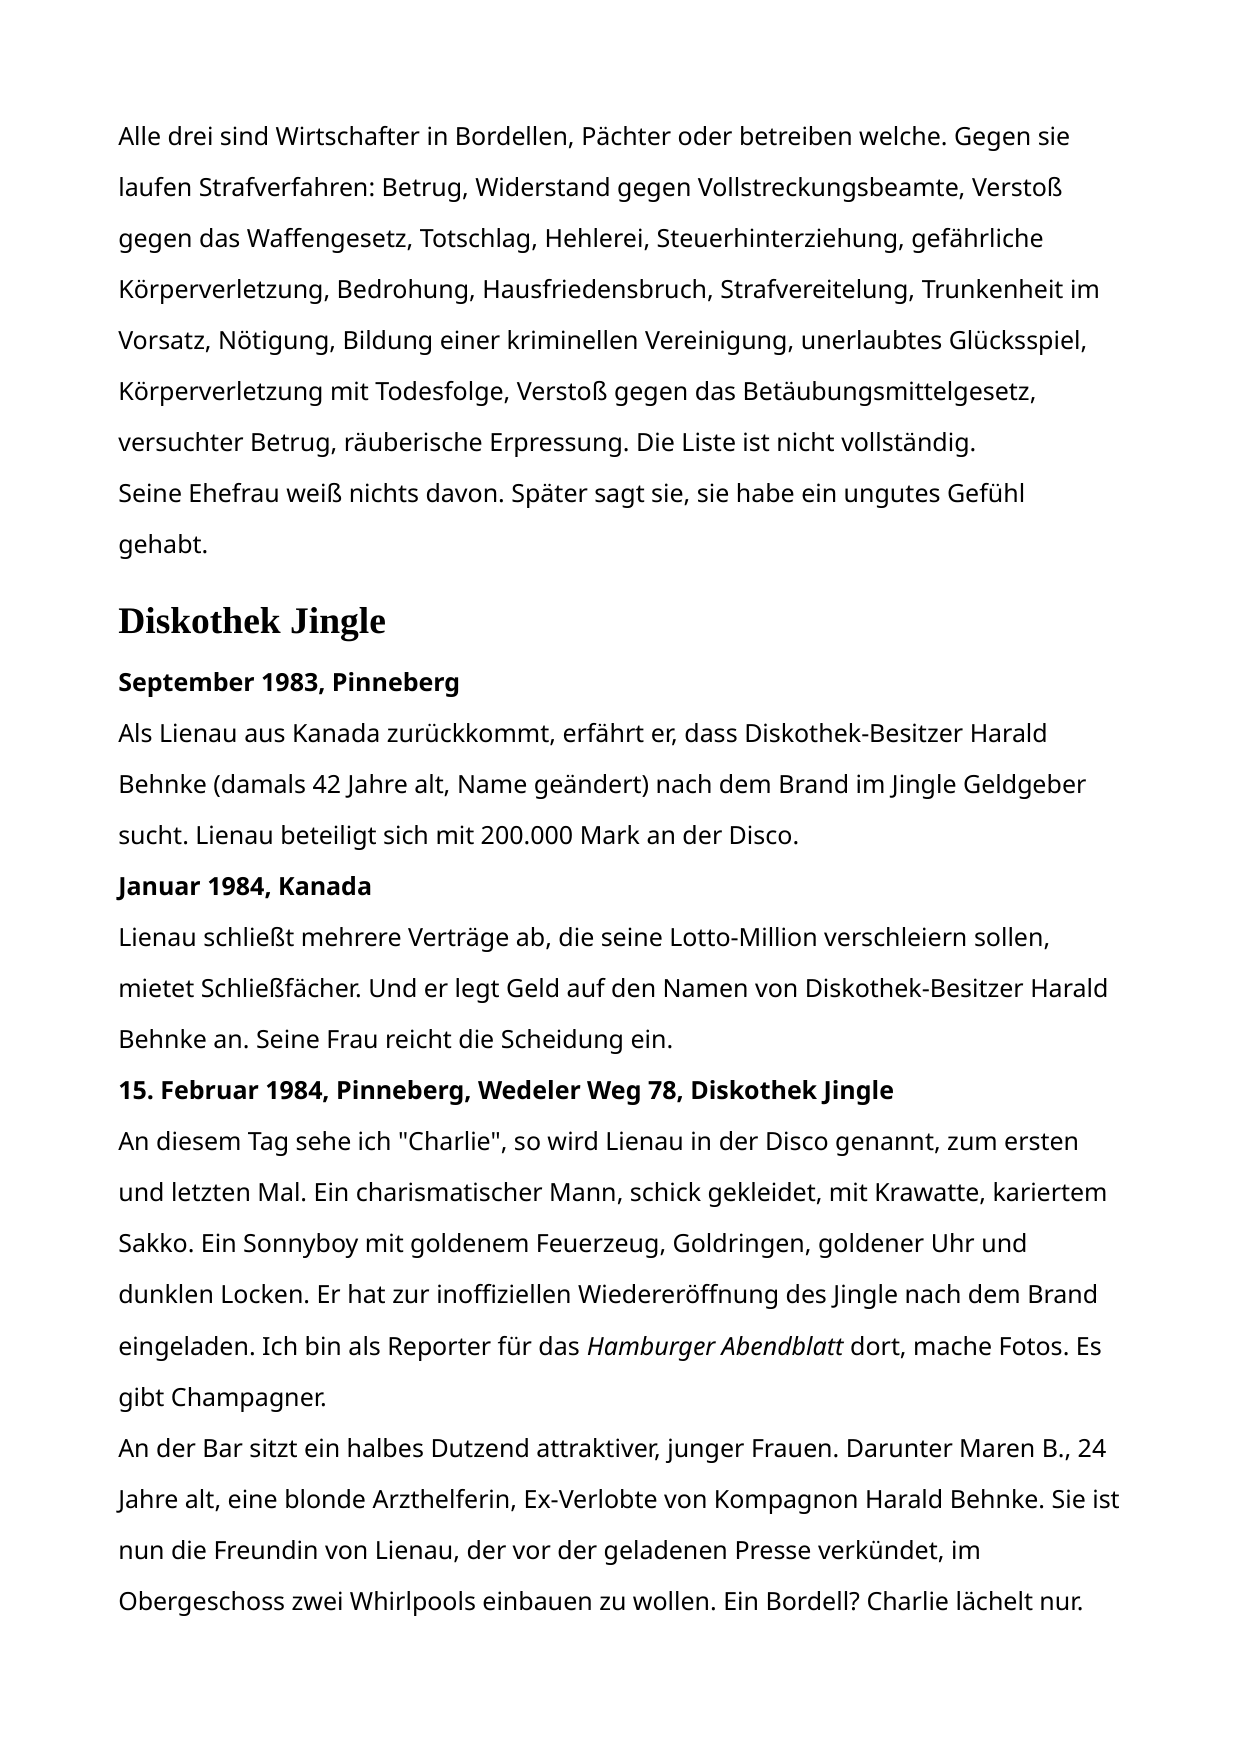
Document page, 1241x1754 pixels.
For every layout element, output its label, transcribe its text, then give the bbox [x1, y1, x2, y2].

text Seine Ehefrau weiß nichts davon. Später sagt sie, sie habe ein ungutes Gefühl gehabt. [118, 475, 1122, 561]
text 15. Februar 1984, Pinneberg, Wedeler Weg 78, Diskothek Jingle [118, 1073, 1122, 1107]
subtitle Diskothek Jingle [118, 598, 1122, 641]
text Lienau schließt mehrere Verträge ab, die seine Lotto-Million verschleiern sollen, mietet Schließfächer. Und er legt Geld auf den Namen von Diskothek-Besitzer Harald Behnke an. Seine Frau reicht die Scheidung ein. [118, 920, 1122, 1056]
text Januar 1984, Kanada [118, 869, 1122, 903]
text Als Lienau aus Kanada zurückkommt, erfährt er, dass Diskothek-Besitzer Harald Behnke (damals 42 Jahre alt, Name geändert) nach dem Brand im Jingle Geldgeber sucht. Lienau beteiligt sich mit 200.000 Mark an der Disco. [118, 716, 1122, 852]
text Alle drei sind Wirtschafter in Bordellen, Pächter oder betreiben welche. Gegen sie laufen Strafverfahren: Betrug, Widerstand gegen Vollstreckungsbeamte, Verstoß gegen das Waffengesetz, Totschlag, Hehlerei, Steuerhinterziehung, gefährliche Körperverletzung, Bedrohung, Hausfriedensbruch, Strafvereitelung, Trunkenheit im Vorsatz, Nötigung, Bildung einer kriminellen Vereinigung, unerlaubtes Glücksspiel, Körperverletzung mit Todesfolge, Verstoß gegen das Betäubungsmittelgesetz, versuchter Betrug, räuberische Erpressung. Die Liste ist nicht vollständig. [118, 118, 1122, 458]
text An der Bar sitzt ein halbes Dutzend attraktiver, junger Frauen. Darunter Maren B., 24 Jahre alt, eine blonde Arzthelferin, Ex-Verlobte von Kompagnon Harald Behnke. Sie ist nun die Freundin von Lienau, der vor der geladenen Presse verkündet, im Obergeschoss zwei Whirlpools einbauen zu wollen. Ein Bordell? Charlie lächelt nur. [118, 1430, 1122, 1617]
text September 1983, Pinneberg [118, 665, 1122, 699]
text An diesem Tag sehe ich "Charlie", so wird Lienau in der Disco genannt, zum ersten und letzten Mal. Ein charismatischer Mann, schick gekleidet, mit Krawatte, kariertem Sakko. Ein Sonnyboy mit goldenem Feuerzeug, Goldringen, goldener Uhr und dunklen Locken. Er hat zur inoffiziellen Wiedereröffnung des Jingle nach dem Brand eingeladen. Ich bin als Reporter für das Hamburger Abendblatt dort, mache Fotos. Es gibt Champagner. [118, 1124, 1122, 1413]
